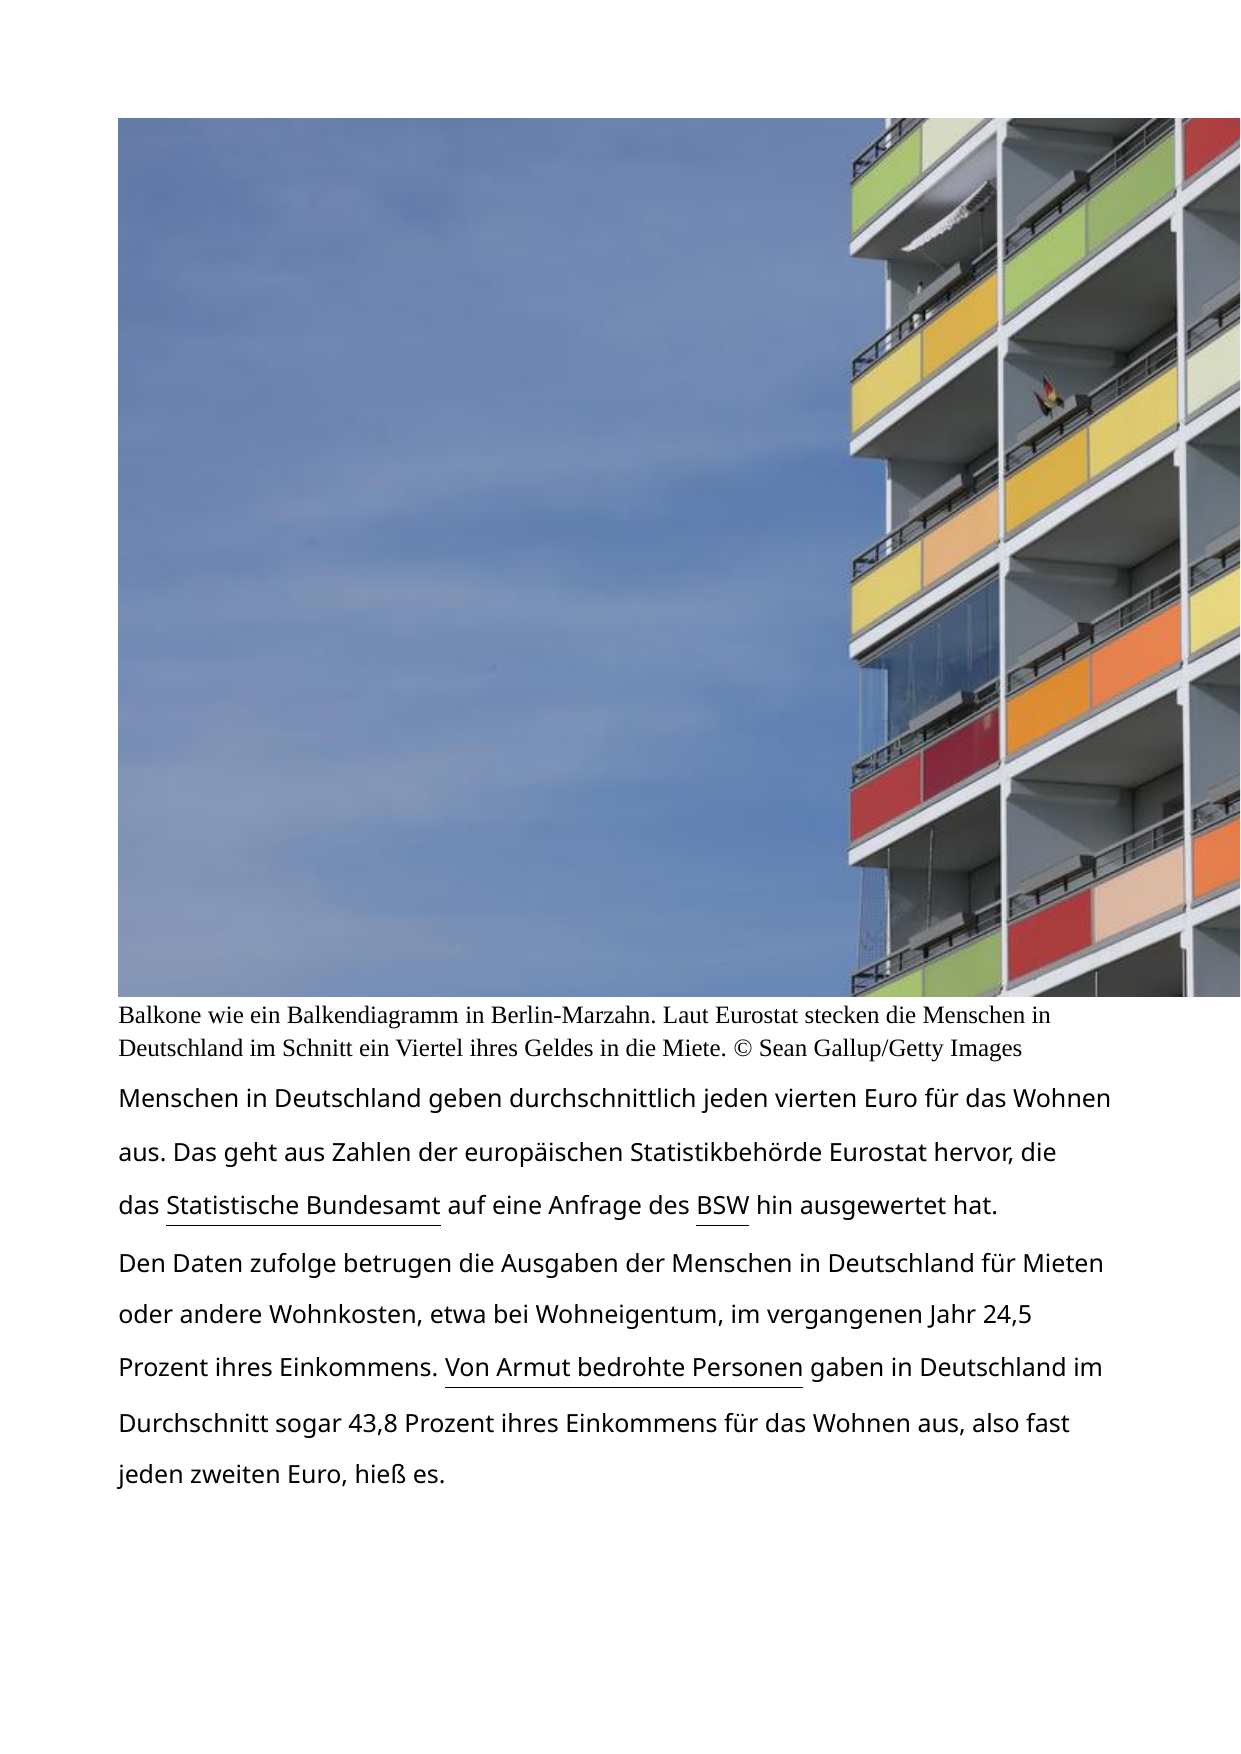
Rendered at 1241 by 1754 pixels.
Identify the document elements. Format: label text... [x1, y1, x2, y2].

picture [118, 118, 1241, 997]
text Menschen in Deutschland geben durchschnittlich jeden vierten Euro für das Wohnen aus. Das geht aus Zahlen der europäischen Statistikbehörde Eurostat hervor, die das Statistische Bundesamt auf eine Anfrage des BSW hin ausgewertet hat. [118, 1081, 1122, 1226]
text Balkone wie ein Balkendiagramm in Berlin-Marzahn. Laut Eurostat stecken die Menschen in Deutschland im Schnitt ein Viertel ihres Geldes in die Miete. © Sean Gallup/​Getty Images [118, 1001, 1122, 1062]
text Den Daten zufolge betrugen die Ausgaben der Menschen in Deutschland für Mieten oder andere Wohnkosten, etwa bei Wohneigentum, im vergangenen Jahr 24,5 Prozent ihres Einkommens. Von Armut bedrohte Personen gaben in Deutschland im Durchschnitt sogar 43,8 Prozent ihres Einkommens für das Wohnen aus, also fast jeden zweiten Euro, hieß es. [118, 1246, 1122, 1491]
